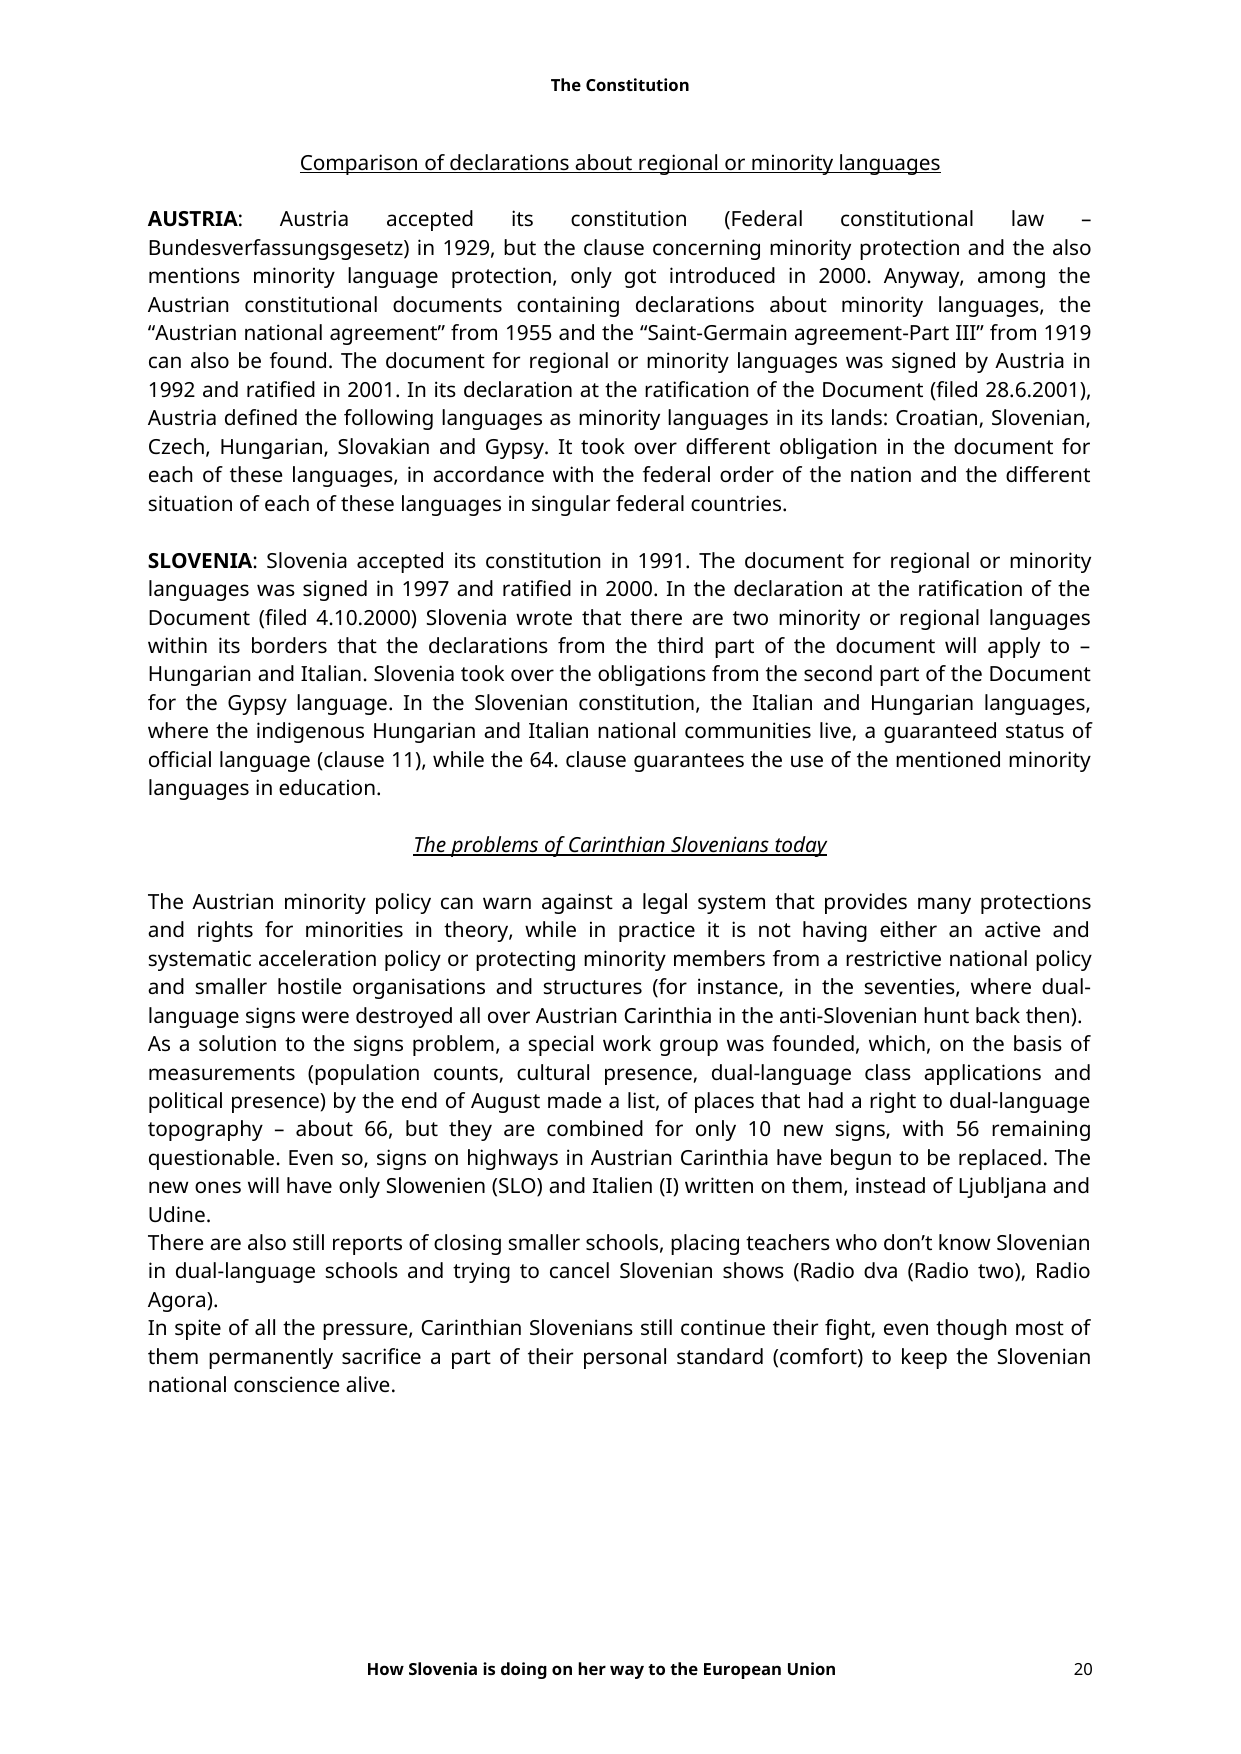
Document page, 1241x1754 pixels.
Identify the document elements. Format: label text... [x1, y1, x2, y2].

subtitle Comparison of declarations about regional or minority languages [148, 148, 1093, 176]
subtitle The problems of Carinthian Slovenians today [148, 830, 1093, 858]
text AUSTRIA: Austria accepted its constitution (Federal constitutional law –Bundesverfassungsgesetz) in 1929, but the clause concerning minority protection and the also mentions minority language protection, only got introduced in 2000. Anyway, among the Austrian constitutional documents containing declarations about minority languages, the “Austrian national agreement” from 1955 and the “Saint-Germain agreement-Part III” from 1919 can also be found. The document for regional or minority languages was signed by Austria in 1992 and ratified in 2001. In its declaration at the ratification of the Document (filed 28.6.2001), Austria defined the following languages as minority languages in its lands: Croatian, Slovenian, Czech, Hungarian, Slovakian and Gypsy. It took over different obligation in the document for each of these languages, in accordance with the federal order of the nation and the different situation of each of these languages in singular federal countries. [148, 204, 1093, 517]
text SLOVENIA: Slovenia accepted its constitution in 1991. The document for regional or minority languages was signed in 1997 and ratified in 2000. In the declaration at the ratification of the Document (filed 4.10.2000) Slovenia wrote that there are two minority or regional languages within its borders that the declarations from the third part of the document will apply to – Hungarian and Italian. Slovenia took over the obligations from the second part of the Document for the Gypsy language. In the Slovenian constitution, the Italian and Hungarian languages, where the indigenous Hungarian and Italian national communities live, a guaranteed status of official language (clause 11), while the 64. clause guarantees the use of the mentioned minority languages in education. [148, 546, 1093, 802]
text The Austrian minority policy can warn against a legal system that provides many protections and rights for minorities in theory, while in practice it is not having either an active and systematic acceleration policy or protecting minority members from a restrictive national policy and smaller hostile organisations and structures (for instance, in the seventies, where dual-language signs were destroyed all over Austrian Carinthia in the anti-Slovenian hunt back then). [148, 887, 1093, 1029]
text There are also still reports of closing smaller schools, placing teachers who don’t know Slovenian in dual-language schools and trying to cancel Slovenian shows (Radio dva (Radio two), Radio Agora). [148, 1228, 1093, 1313]
text As a solution to the signs problem, a special work group was founded, which, on the basis of measurements (population counts, cultural presence, dual-language class applications and political presence) by the end of August made a list, of places that had a right to dual-language topography – about 66, but they are combined for only 10 new signs, with 56 remaining questionable. Even so, signs on highways in Austrian Carinthia have begun to be replaced. The new ones will have only Slowenien (SLO) and Italien (I) written on them, instead of Ljubljana and Udine. [148, 1029, 1093, 1228]
text In spite of all the pressure, Carinthian Slovenians still continue their fight, even though most of them permanently sacrifice a part of their personal standard (comfort) to keep the Slovenian national conscience alive. [148, 1313, 1093, 1399]
